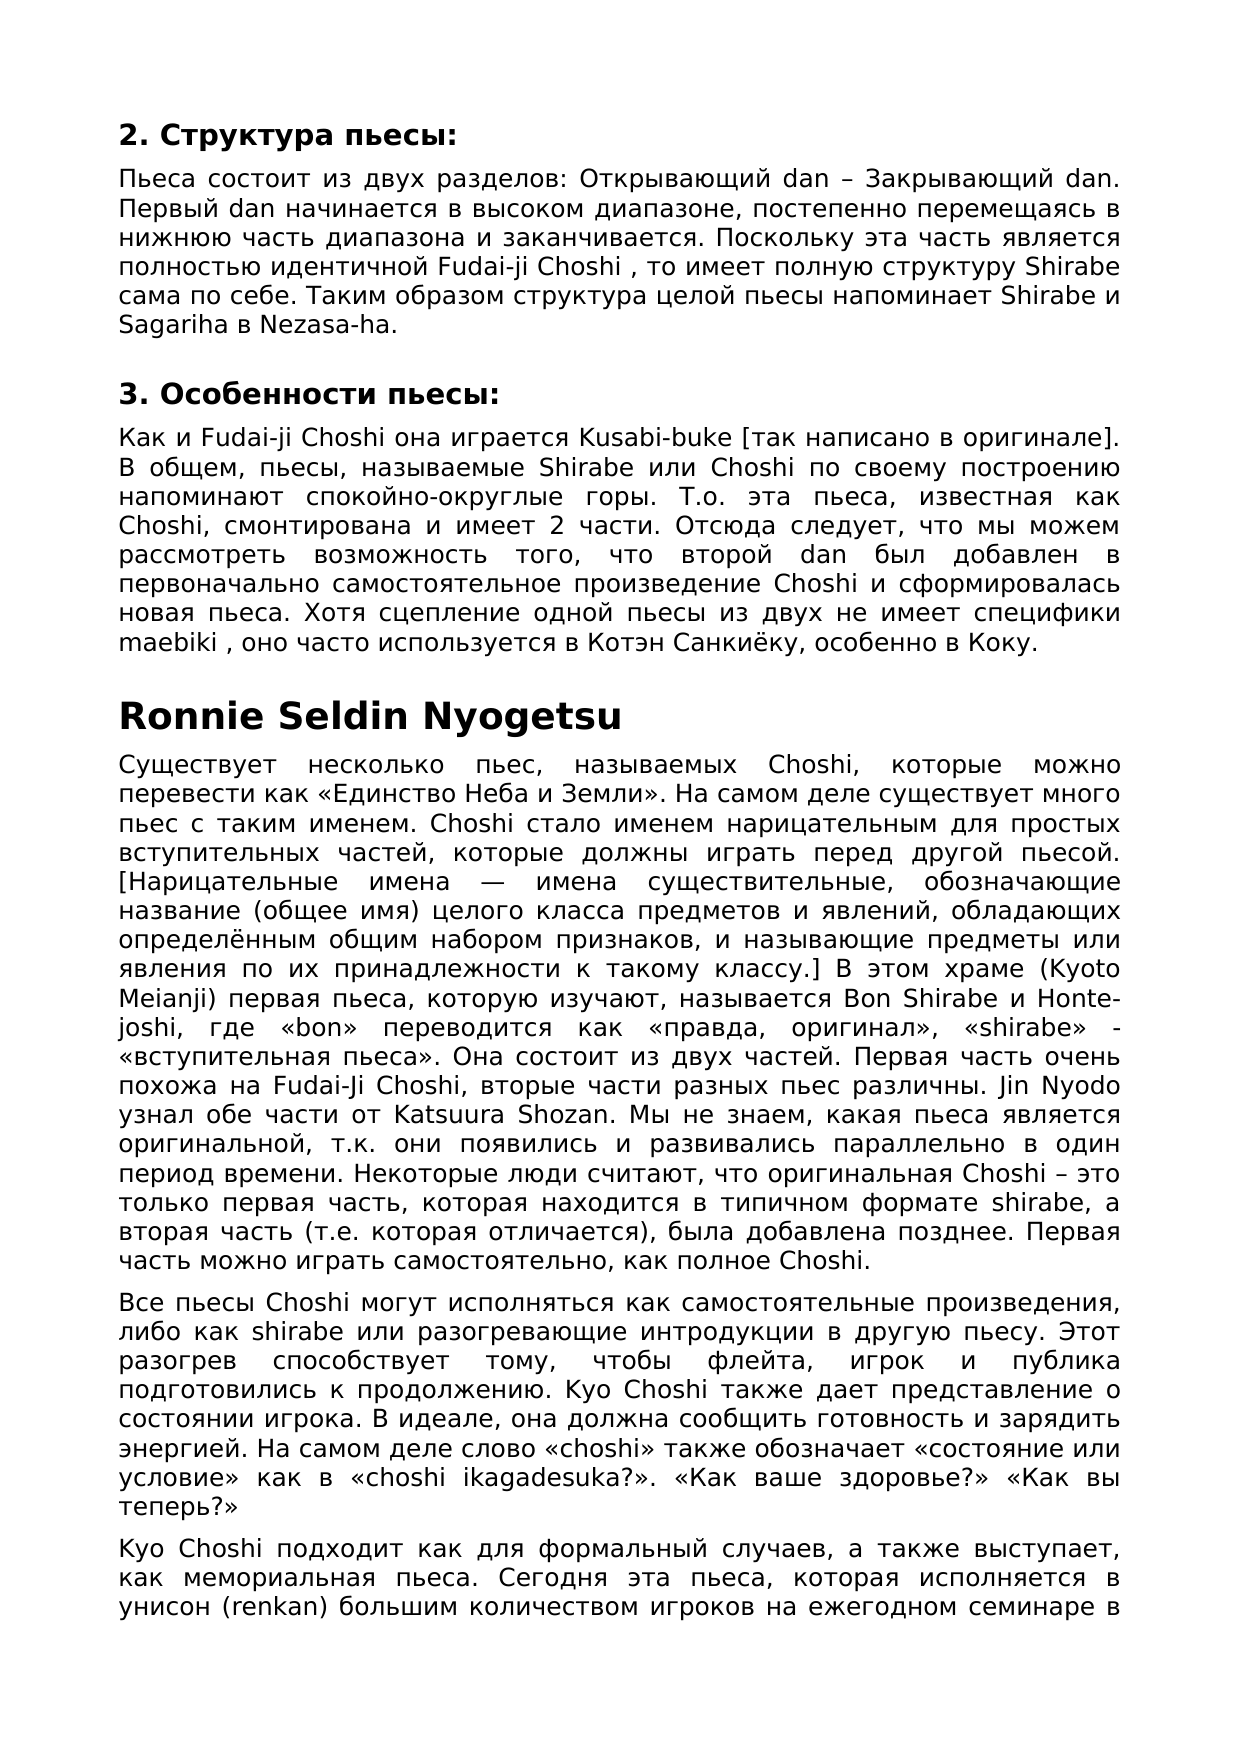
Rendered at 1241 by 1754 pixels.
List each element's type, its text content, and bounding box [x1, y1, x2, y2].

text Все пьесы Choshi могут исполняться как самостоятельные произведения, либо как shirabe или разогревающие интродукции в другую пьесу. Этот разогрев способствует тому, чтобы флейта, игрок и публика подготовились к продолжению. Kyo Choshi также дает представление о состоянии игрока. В идеале, она должна сообщить готовность и зарядить энергией. На самом деле слово «choshi» также обозначает «состояние или условие» как в «choshi ikagadesuka?». «Как ваше здоровье?» «Как вы теперь?» [118, 1288, 1122, 1521]
text Как и Fudai-ji Choshi она играется Kusabi-buke [так написано в оригинале]. В общем, пьесы, называемые Shirabe или Choshi по своему построению напоминают спокойно-округлые горы. Т.о. эта пьеса, известная как Choshi, смонтирована и имеет 2 части. Отсюда следует, что мы можем рассмотреть возможность того, что второй dan был добавлен в первоначально самостоятельное произведение Choshi и сформировалась новая пьеса. Хотя сцепление одной пьесы из двух не имеет специфики maebiki , оно часто используется в Котэн Санкиёку, особенно в Коку. [118, 423, 1122, 657]
subtitle Ronnie Seldin Nyogetsu [118, 694, 1122, 738]
subtitle 2. Структура пьесы: [118, 118, 1122, 152]
subtitle 3. Особенности пьесы: [118, 377, 1122, 411]
text Пьеса состоит из двух разделов: Открывающий dan – Закрывающий dan. Первый dan начинается в высоком диапазоне, постепенно перемещаясь в нижнюю часть диапазона и заканчивается. Поскольку эта часть является полностью идентичной Fudai-ji Choshi , то имеет полную структуру Shirabe сама по себе. Таким образом структура целой пьесы напоминает Shirabe и Sagariha в Nezasa-ha. [118, 164, 1122, 339]
text Kyo Choshi подходит как для формальный случаев, а также выступает, как мемориальная пьеса. Сегодня эта пьеса, которая исполняется в унисон (renkan) большим количеством игроков на ежегодном семинаре в [118, 1534, 1122, 1621]
text Существует несколько пьес, называемых Choshi, которые можно перевести как «Единство Неба и Земли». На самом деле существует много пьес с таким именем. Choshi стало именем нарицательным для простых вступительных частей, которые должны играть перед другой пьесой. [Нарицательные имена — имена существительные, обозначающие название (общее имя) целого класса предметов и явлений, обладающих определённым общим набором признаков, и называющие предметы или явления по их принадлежности к такому классу.] В этом храме (Kyoto Meianji) первая пьеса, которую изучают, называется Bon Shirabe и Honte-joshi, где «bon» переводится как «правда, оригинал», «shirabe» - «вступительная пьеса». Она состоит из двух частей. Первая часть очень похожа на Fudai-Ji Choshi, вторые части разных пьес различны. Jin Nyodo узнал обе части от Katsuura Shozan. Мы не знаем, какая пьеса является оригинальной, т.к. они появились и развивались параллельно в один период времени. Некоторые люди считают, что оригинальная Choshi – это только первая часть, которая находится в типичном формате shirabe, а вторая часть (т.е. которая отличается), была добавлена позднее. Первая часть можно играть самостоятельно, как полное Choshi. [118, 751, 1122, 1276]
